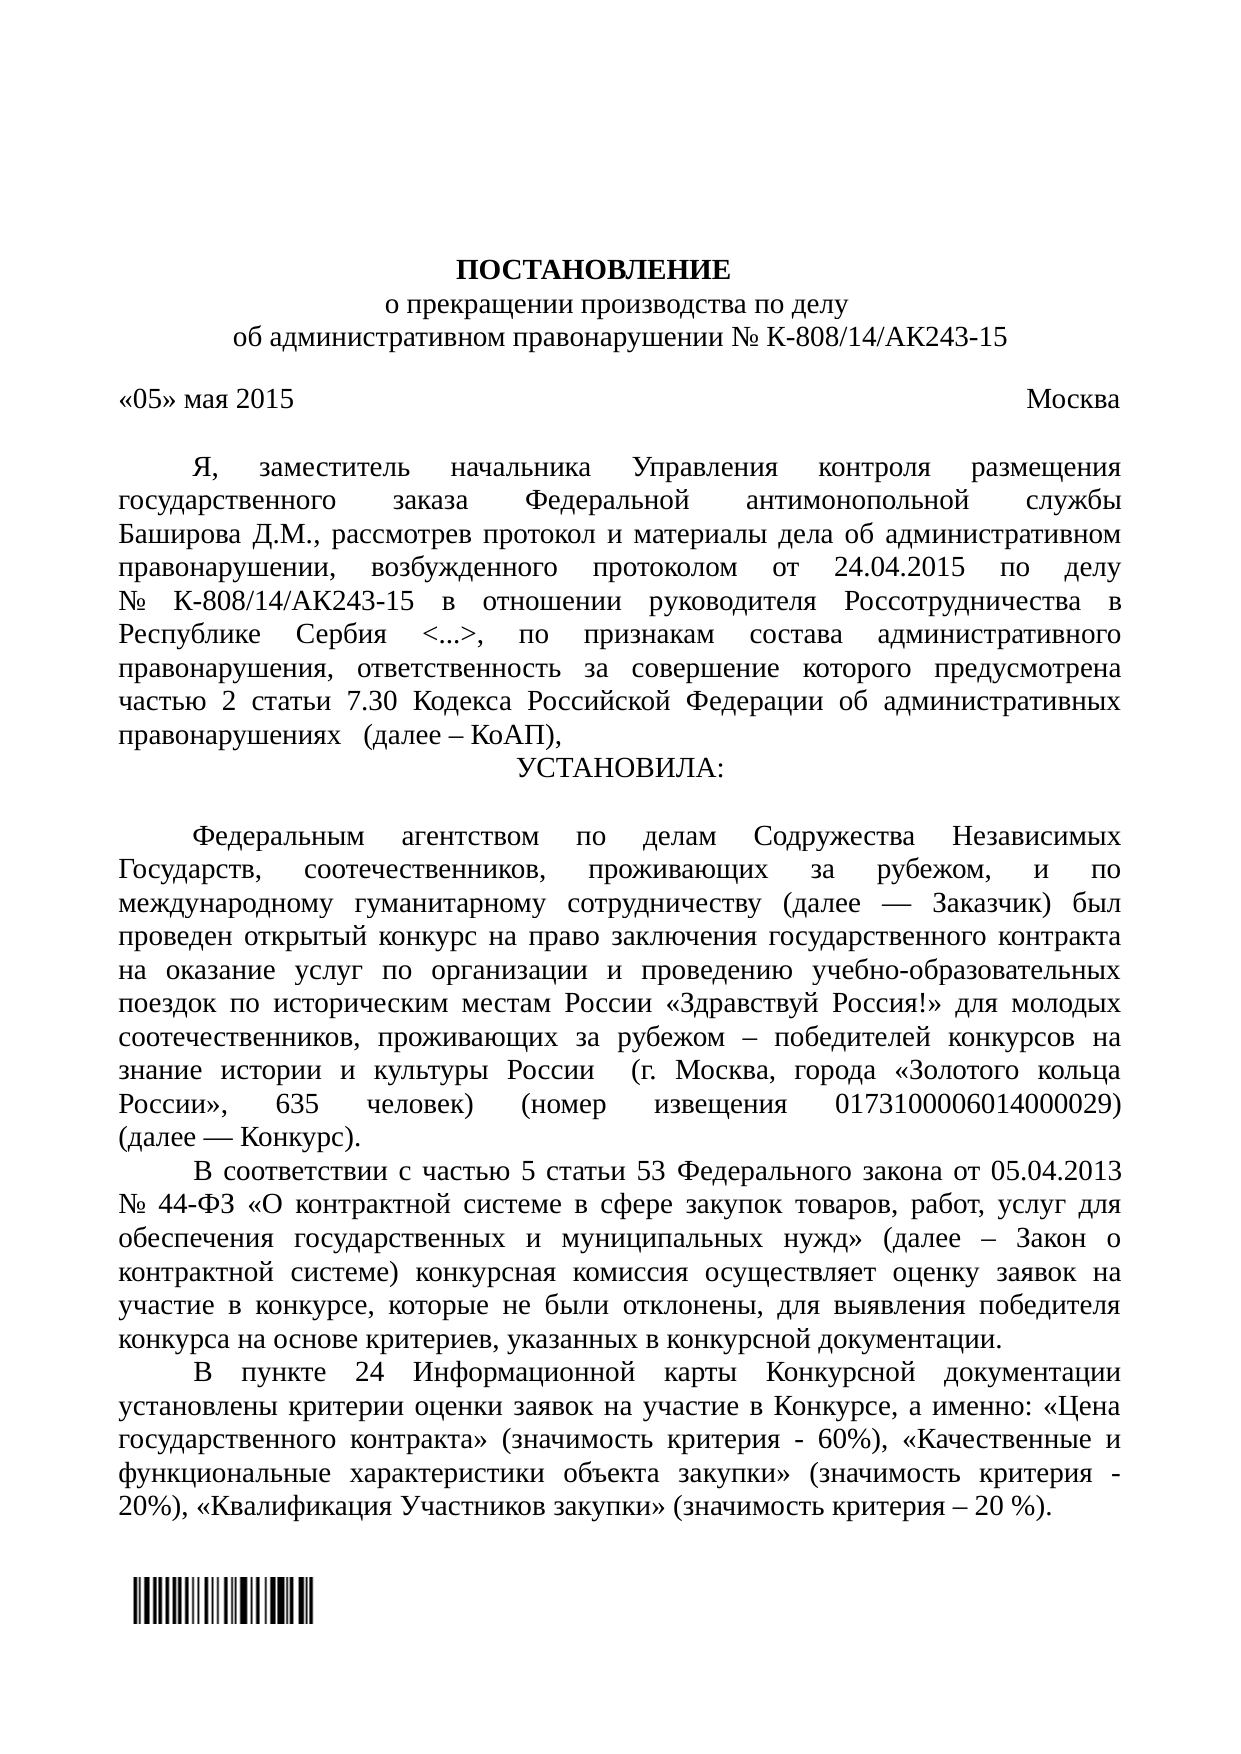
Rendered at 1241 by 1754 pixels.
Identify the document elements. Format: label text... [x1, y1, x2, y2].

text о прекращении производства по делу [118, 286, 1122, 319]
text ПОСТАНОВЛЕНИЕ [117, 252, 1078, 286]
text УСТАНОВИЛА: [118, 751, 1122, 784]
text Я, заместитель начальника Управления контроля размещения государственного заказа Федеральной антимонопольной службы Баширова Д.М., рассмотрев протокол и материалы дела об административном правонарушении, возбужденного протоколом от 24.04.2015 по делу № К-808/14/АК243-15 в отношении руководителя Россотрудничества в Республике Сербия <...>, по признакам состава административного правонарушения, ответственность за совершение которого предусмотрена частью 2 статьи 7.30 Кодекса Российской Федерации об административных правонарушениях (далее – КоАП), [118, 449, 1122, 751]
text В соответствии с частью 5 статьи 53 Федерального закона от 05.04.2013 № 44-ФЗ «О контрактной системе в сфере закупок товаров, работ, услуг для обеспечения государственных и муниципальных нужд» (далее – Закон о контрактной системе) конкурсная комиссия осуществляет оценку заявок на участие в конкурсе, которые не были отклонены, для выявления победителя конкурса на основе критериев, указанных в конкурсной документации. [118, 1153, 1122, 1354]
text Федеральным агентством по делам Содружества Независимых Государств, соотечественников, проживающих за рубежом, и по международному гуманитарному сотрудничеству (далее — Заказчик) был проведен открытый конкурс на право заключения государственного контракта на оказание услуг по организации и проведению учебно-образовательных поездок по историческим местам России «Здравствуй Россия!» для молодых соотечественников, проживающих за рубежом – победителей конкурсов на знание истории и культуры России (г. Москва, города «Золотого кольца России», 635 человек) (номер извещения 0173100006014000029) (далее — Конкурс). [118, 818, 1122, 1153]
picture [118, 1577, 331, 1624]
text В пункте 24 Информационной карты Конкурсной документации установлены критерии оценки заявок на участие в Конкурсе, а именно: «Цена государственного контракта» (значимость критерия - 60%), «Качественные и функциональные характеристики объекта закупки» (значимость критерия - 20%), «Квалификация Участников закупки» (значимость критерия – 20 %). [118, 1354, 1122, 1522]
text «05» мая 2015 Москва [118, 382, 1122, 415]
text об административном правонарушении № К-808/14/АК243-15 [118, 319, 1122, 353]
